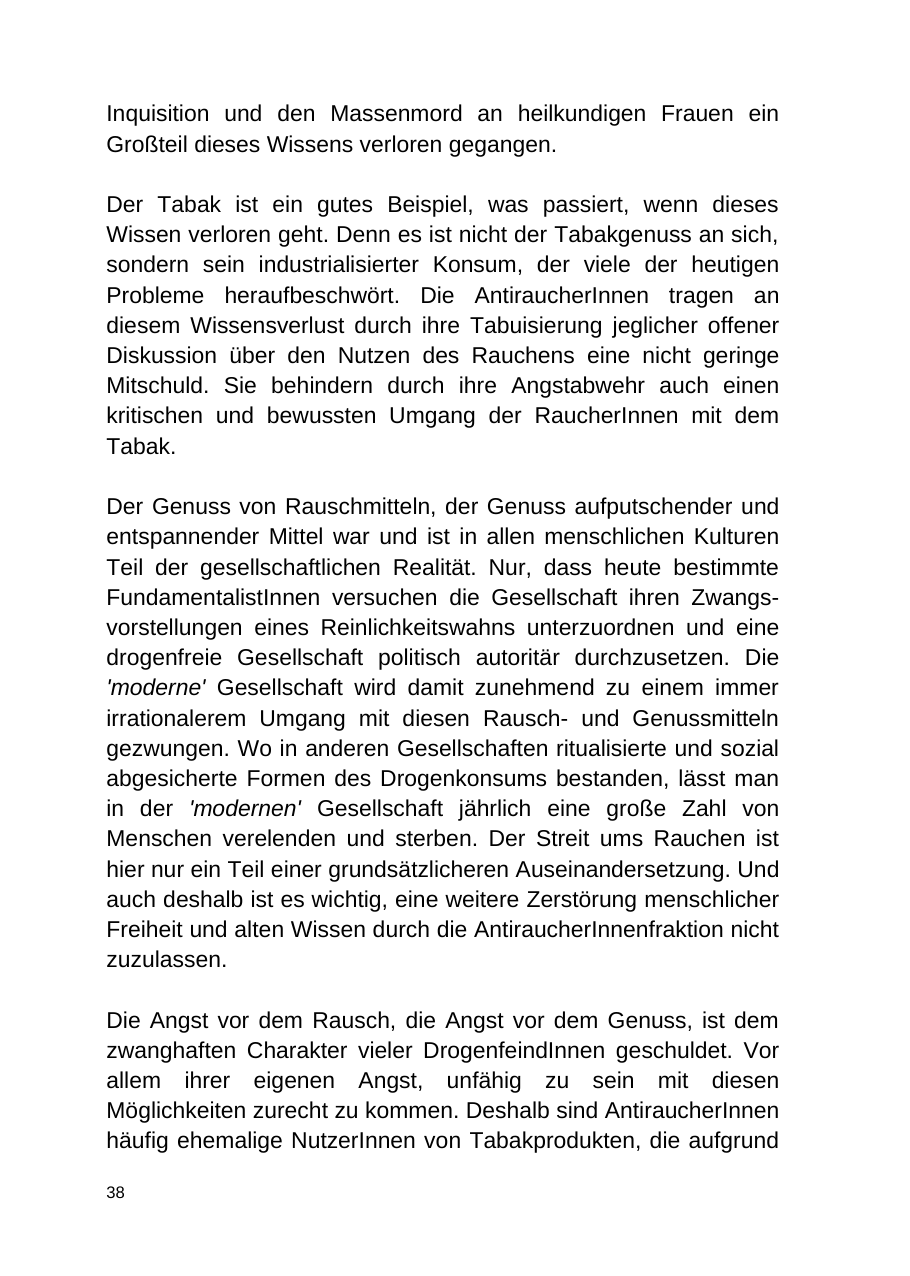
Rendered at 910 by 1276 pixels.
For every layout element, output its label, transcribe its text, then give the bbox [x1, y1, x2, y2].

text Inquisition und den Massenmord an heilkundigen Frauen ein Großteil dieses Wissens verloren gegangen. [106, 100, 779, 157]
text Die Angst vor dem Rausch, die Angst vor dem Genuss, ist dem zwanghaften Charakter vieler DrogenfeindInnen geschuldet. Vor allem ihrer eigenen Angst, unfähig zu sein mit diesen Möglichkeiten zurecht zu kommen. Deshalb sind AntiraucherInnen häufig ehemalige NutzerInnen von Tabakprodukten, die aufgrund [106, 1007, 779, 1154]
text Der Tabak ist ein gutes Beispiel, was passiert, wenn dieses Wissen verloren geht. Denn es ist nicht der Tabakgenuss an sich, sondern sein industrialisierter Konsum, der viele der heutigen Probleme heraufbeschwört. Die AntiraucherInnen tragen an diesem Wissensverlust durch ihre Tabuisierung jeglicher offener Diskussion über den Nutzen des Rauchens eine nicht geringe Mitschuld. Sie behindern durch ihre Angstabwehr auch einen kritischen und bewussten Umgang der RaucherInnen mit dem Tabak. [106, 191, 779, 459]
text Der Genuss von Rauschmitteln, der Genuss aufputschender und entspannender Mittel war und ist in allen menschlichen Kulturen Teil der gesellschaftlichen Realität. Nur, dass heute bestimmte FundamentalistInnen versuchen die Gesellschaft ihren Zwangs-vorstellungen eines Reinlichkeitswahns unterzuordnen und eine drogenfreie Gesellschaft politisch autoritär durchzusetzen. Die 'moderne' Gesellschaft wird damit zunehmend zu einem immer irrationalerem Umgang mit diesen Rausch- und Genussmitteln gezwungen. Wo in anderen Gesellschaften ritualisierte und sozial abgesicherte Formen des Drogenkonsums bestanden, lässt man in der 'modernen' Gesellschaft jährlich eine große Zahl von Menschen verelenden und sterben. Der Streit ums Rauchen ist hier nur ein Teil einer grundsätzlicheren Auseinandersetzung. Und auch deshalb ist es wichtig, eine weitere Zerstörung menschlicher Freiheit und alten Wissen durch die AntiraucherInnenfraktion nicht zuzulassen. [106, 493, 779, 973]
